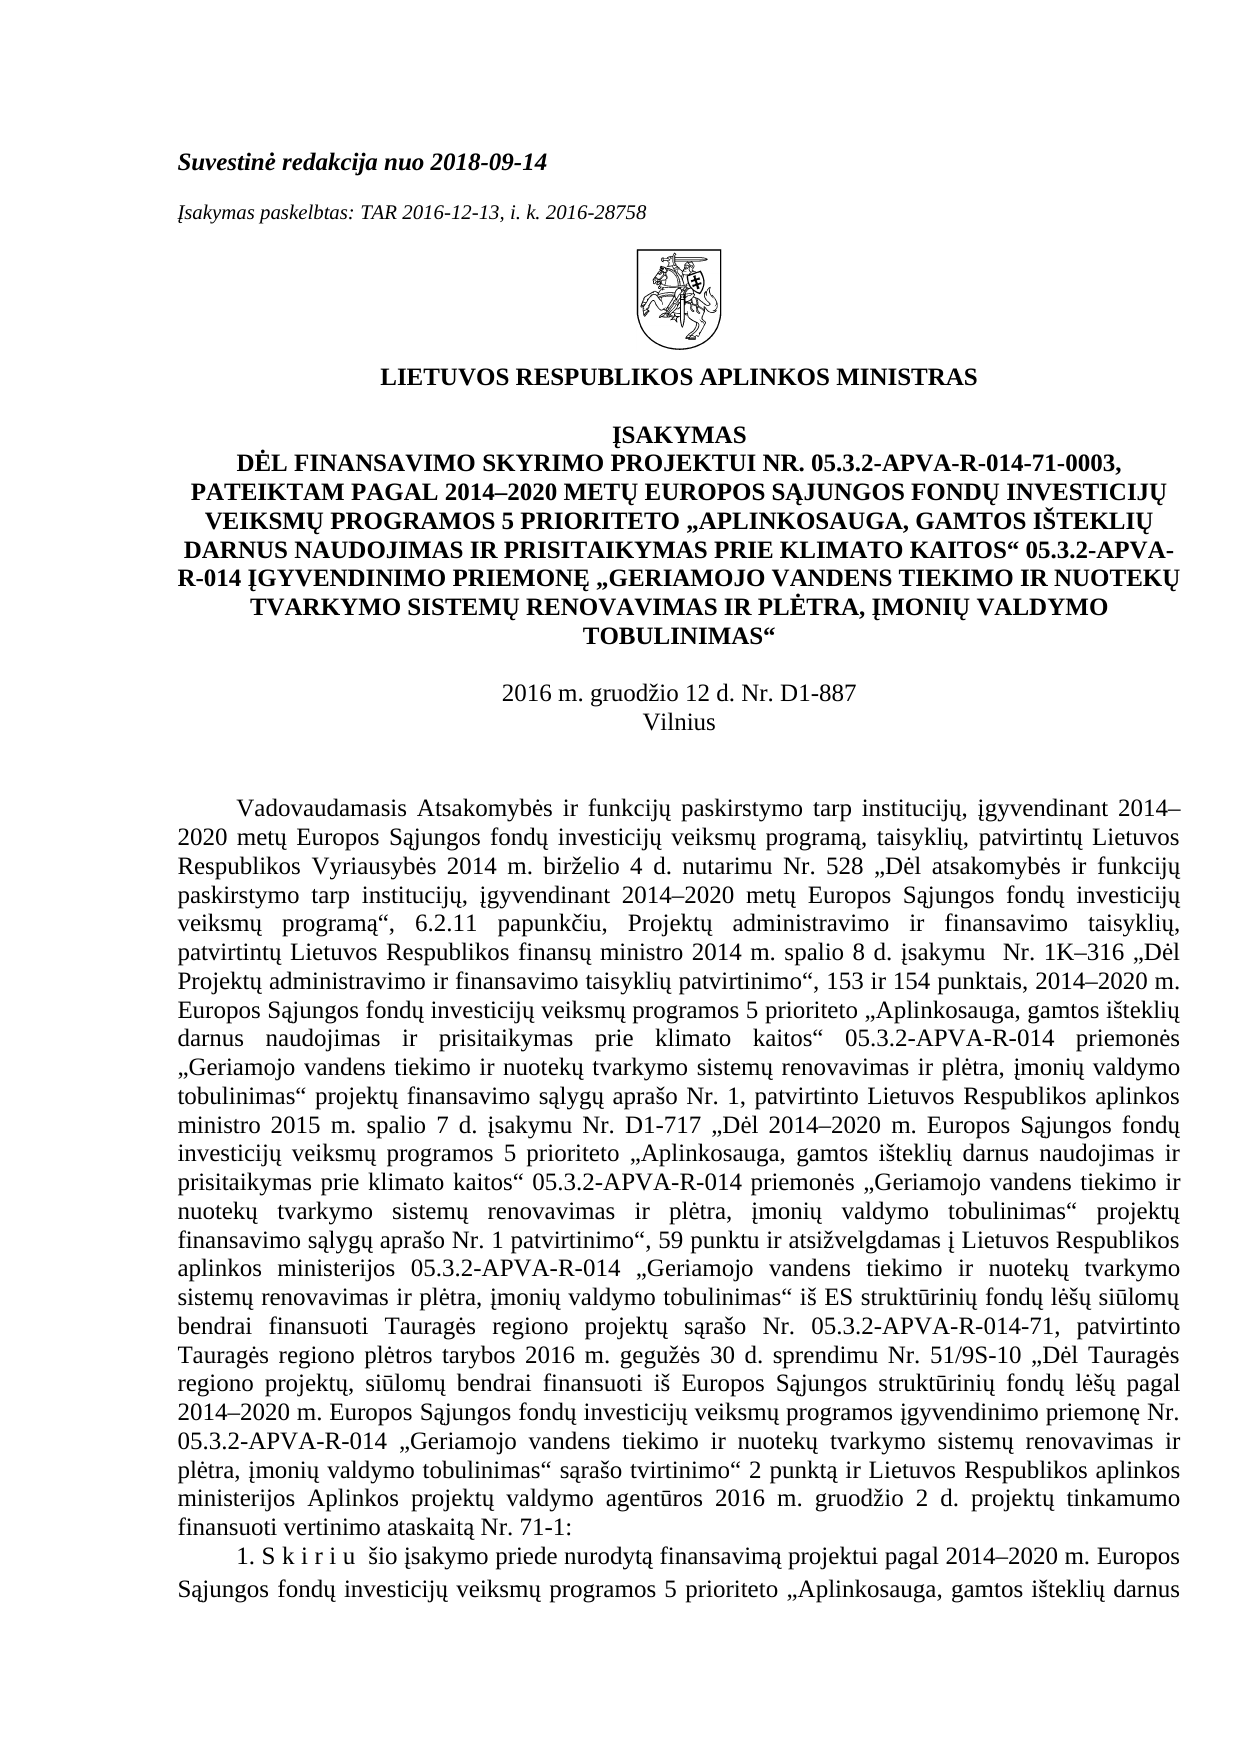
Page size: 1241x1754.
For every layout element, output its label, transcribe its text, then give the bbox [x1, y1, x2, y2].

text Įsakymas paskelbtas: TAR 2016-12-13, i. k. 2016-28758 [177, 200, 1181, 224]
text 2016 m. gruodžio 12 d. Nr. D1-887 [177, 678, 1181, 707]
text ĮSAKYMAS [177, 420, 1181, 448]
text Suvestinė redakcija nuo 2018-09-14 [177, 147, 1181, 176]
text Vadovaudamasis Atsakomybės ir funkcijų paskirstymo tarp institucijų, įgyvendinant 2014–2020 metų Europos Sąjungos fondų investicijų veiksmų programą, taisyklių, patvirtintų Lietuvos Respublikos Vyriausybės 2014 m. birželio 4 d. nutarimu Nr. 528 „Dėl atsakomybės ir funkcijų paskirstymo tarp institucijų, įgyvendinant 2014–2020 metų Europos Sąjungos fondų investicijų veiksmų programą“, 6.2.11 papunkčiu, Projektų administravimo ir finansavimo taisyklių, patvirtintų Lietuvos Respublikos finansų ministro 2014 m. spalio 8 d. įsakymu Nr. 1K–316 „Dėl Projektų administravimo ir finansavimo taisyklių patvirtinimo“, 153 ir 154 punktais, 2014–2020 m. Europos Sąjungos fondų investicijų veiksmų programos 5 prioriteto „Aplinkosauga, gamtos išteklių darnus naudojimas ir prisitaikymas prie klimato kaitos“ 05.3.2-APVA-R-014 priemonės „Geriamojo vandens tiekimo ir nuotekų tvarkymo sistemų renovavimas ir plėtra, įmonių valdymo tobulinimas“ projektų finansavimo sąlygų aprašo Nr. 1, patvirtinto Lietuvos Respublikos aplinkos ministro 2015 m. spalio 7 d. įsakymu Nr. D1-717 „Dėl 2014–2020 m. Europos Sąjungos fondų investicijų veiksmų programos 5 prioriteto „Aplinkosauga, gamtos išteklių darnus naudojimas ir prisitaikymas prie klimato kaitos“ 05.3.2-APVA-R-014 priemonės „Geriamojo vandens tiekimo ir nuotekų tvarkymo sistemų renovavimas ir plėtra, įmonių valdymo tobulinimas“ projektų finansavimo sąlygų aprašo Nr. 1 patvirtinimo“, 59 punktu ir atsižvelgdamas į Lietuvos Respublikos aplinkos ministerijos 05.3.2-APVA-R-014 „Geriamojo vandens tiekimo ir nuotekų tvarkymo sistemų renovavimas ir plėtra, įmonių valdymo tobulinimas“ iš ES struktūrinių fondų lėšų siūlomų bendrai finansuoti Tauragės regiono projektų sąrašo Nr. 05.3.2-APVA-R-014-71, patvirtinto Tauragės regiono plėtros tarybos 2016 m. gegužės 30 d. sprendimu Nr. 51/9S-10 „Dėl Tauragės regiono projektų, siūlomų bendrai finansuoti iš Europos Sąjungos struktūrinių fondų lėšų pagal 2014–2020 m. Europos Sąjungos fondų investicijų veiksmų programos įgyvendinimo priemonę Nr. 05.3.2-APVA-R-014 „Geriamojo vandens tiekimo ir nuotekų tvarkymo sistemų renovavimas ir plėtra, įmonių valdymo tobulinimas“ sąrašo tvirtinimo“ 2 punktą ir Lietuvos Respublikos aplinkos ministerijos Aplinkos projektų valdymo agentūros 2016 m. gruodžio 2 d. projektų tinkamumo finansuoti vertinimo ataskaitą Nr. 71-1: [177, 793, 1181, 1541]
text DĖL FINANSAVIMO SKYRIMO PROJEKTUI NR. 05.3.2-APVA-R-014-71-0003, PATEIKTAM PAGAL 2014–2020 METŲ EUROPOS SĄJUNGOS FONDŲ INVESTICIJŲ VEIKSMŲ PROGRAMOS 5 PRIORITETO „APLINKOSAUGA, GAMTOS IŠTEKLIŲ DARNUS NAUDOJIMAS IR PRISITAIKYMAS PRIE KLIMATO KAITOS“ 05.3.2-APVA-R-014 ĮGYVENDINIMO PRIEMONĘ „GERIAMOJO VANDENS TIEKIMO IR NUOTEKŲ TVARKYMO SISTEMŲ RENOVAVIMAS IR PLĖTRA, ĮMONIŲ VALDYMO TOBULINIMAS“ [177, 448, 1181, 650]
text Vilnius [177, 707, 1181, 765]
text 1. S k i r i u šio įsakymo priede nurodytą finansavimą projektui pagal 2014–2020 m. Europos Sąjungos fondų investicijų veiksmų programos 5 prioriteto „Aplinkosauga, gamtos išteklių darnus [177, 1541, 1181, 1603]
text LIETUVOS RESPUBLIKOS APLINKOS MINISTRAS [177, 362, 1181, 391]
